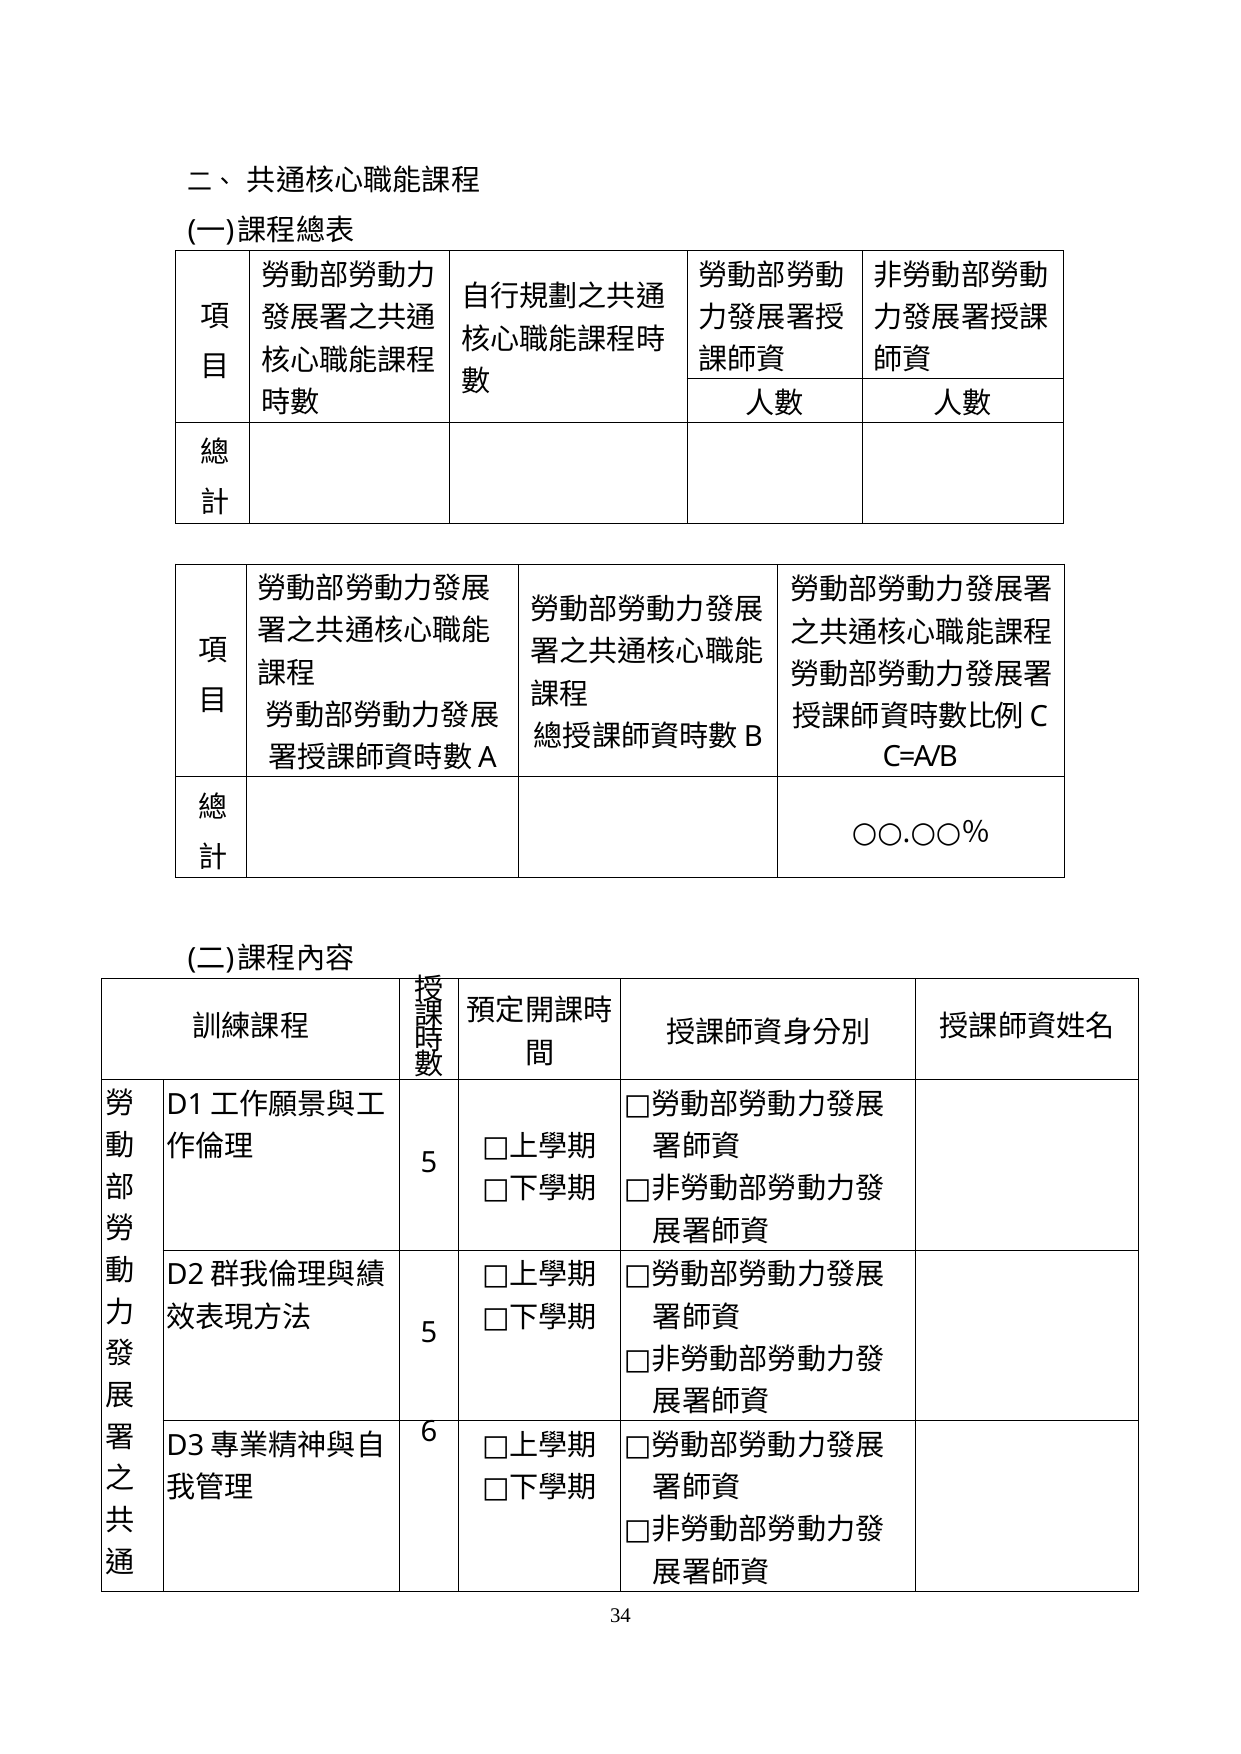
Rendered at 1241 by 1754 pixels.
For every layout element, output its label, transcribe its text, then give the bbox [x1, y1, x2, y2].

table_cell 5 [400, 1251, 458, 1420]
table_cell 6 [400, 1421, 458, 1591]
table_header 非勞動部勞動力發展署授課師資 [863, 251, 1063, 378]
list 課程總表 [187, 200, 1053, 250]
table_cell [247, 777, 518, 877]
table_cell D3專業精神與自我管理 [164, 1421, 399, 1591]
table_cell 總計 [176, 423, 249, 523]
table_cell D2群我倫理與績效表現方法 [164, 1251, 399, 1420]
table_cell □上學期 □下學期 [459, 1251, 620, 1420]
table_cell 人數 [688, 379, 862, 422]
table_cell □勞動部勞動力發展署師資 □非勞動部勞動力發展署師資 [621, 1251, 915, 1420]
table_header 預定開課時間 [459, 979, 620, 1079]
subtitle 共通核心職能課程 [187, 150, 1053, 200]
table_cell [916, 1080, 1138, 1250]
table_header 勞動部勞動力發展署之共通核心職能課程時數 [250, 251, 449, 422]
table_cell [688, 423, 862, 523]
table_header 訓練課程 [102, 979, 399, 1079]
table_cell [863, 423, 1063, 523]
table_cell [250, 423, 449, 523]
table_cell □上學期 □下學期 [459, 1421, 620, 1591]
table_header 勞動部勞動力發展署之共通核心職能課程 勞動部勞動力發展署授課師資時數A [247, 565, 518, 776]
table_cell □勞動部勞動力發展署師資 □非勞動部勞動力發展署師資 [621, 1421, 915, 1591]
table_cell □勞動部勞動力發展署師資 □非勞動部勞動力發展署師資 [621, 1080, 915, 1250]
table_header 自行規劃之共通核心職能課程時數 [450, 251, 687, 422]
table_cell 人數 [863, 379, 1063, 422]
table_cell [916, 1251, 1138, 1420]
table_header 授課時數 [400, 979, 458, 1079]
table_header 授課師資身分別 [621, 979, 915, 1079]
table_cell 勞動部勞動力發展署之共通 [102, 1080, 163, 1591]
table_header 授課師資姓名 [916, 979, 1138, 1079]
table_cell D1工作願景與工作倫理 [164, 1080, 399, 1250]
list 課程內容 [187, 928, 1053, 978]
table_cell ○○.○○％ [778, 777, 1064, 877]
table_cell 總計 [176, 777, 246, 877]
table_header 項目 [176, 565, 246, 776]
table_cell [519, 777, 777, 877]
table_header 勞動部勞動力發展署之共通核心職能課程 勞動部勞動力發展署授課師資時數比例C C=A/B [778, 565, 1064, 776]
table_header 勞動部勞動力發展署授課師資 [688, 251, 862, 378]
table_cell [916, 1421, 1138, 1591]
table_cell [450, 423, 687, 523]
table_cell 5 [400, 1080, 458, 1250]
table_cell □上學期 □下學期 [459, 1080, 620, 1250]
table_header 項目 [176, 251, 249, 422]
table_header 勞動部勞動力發展署之共通核心職能課程 總授課師資時數B [519, 565, 777, 776]
